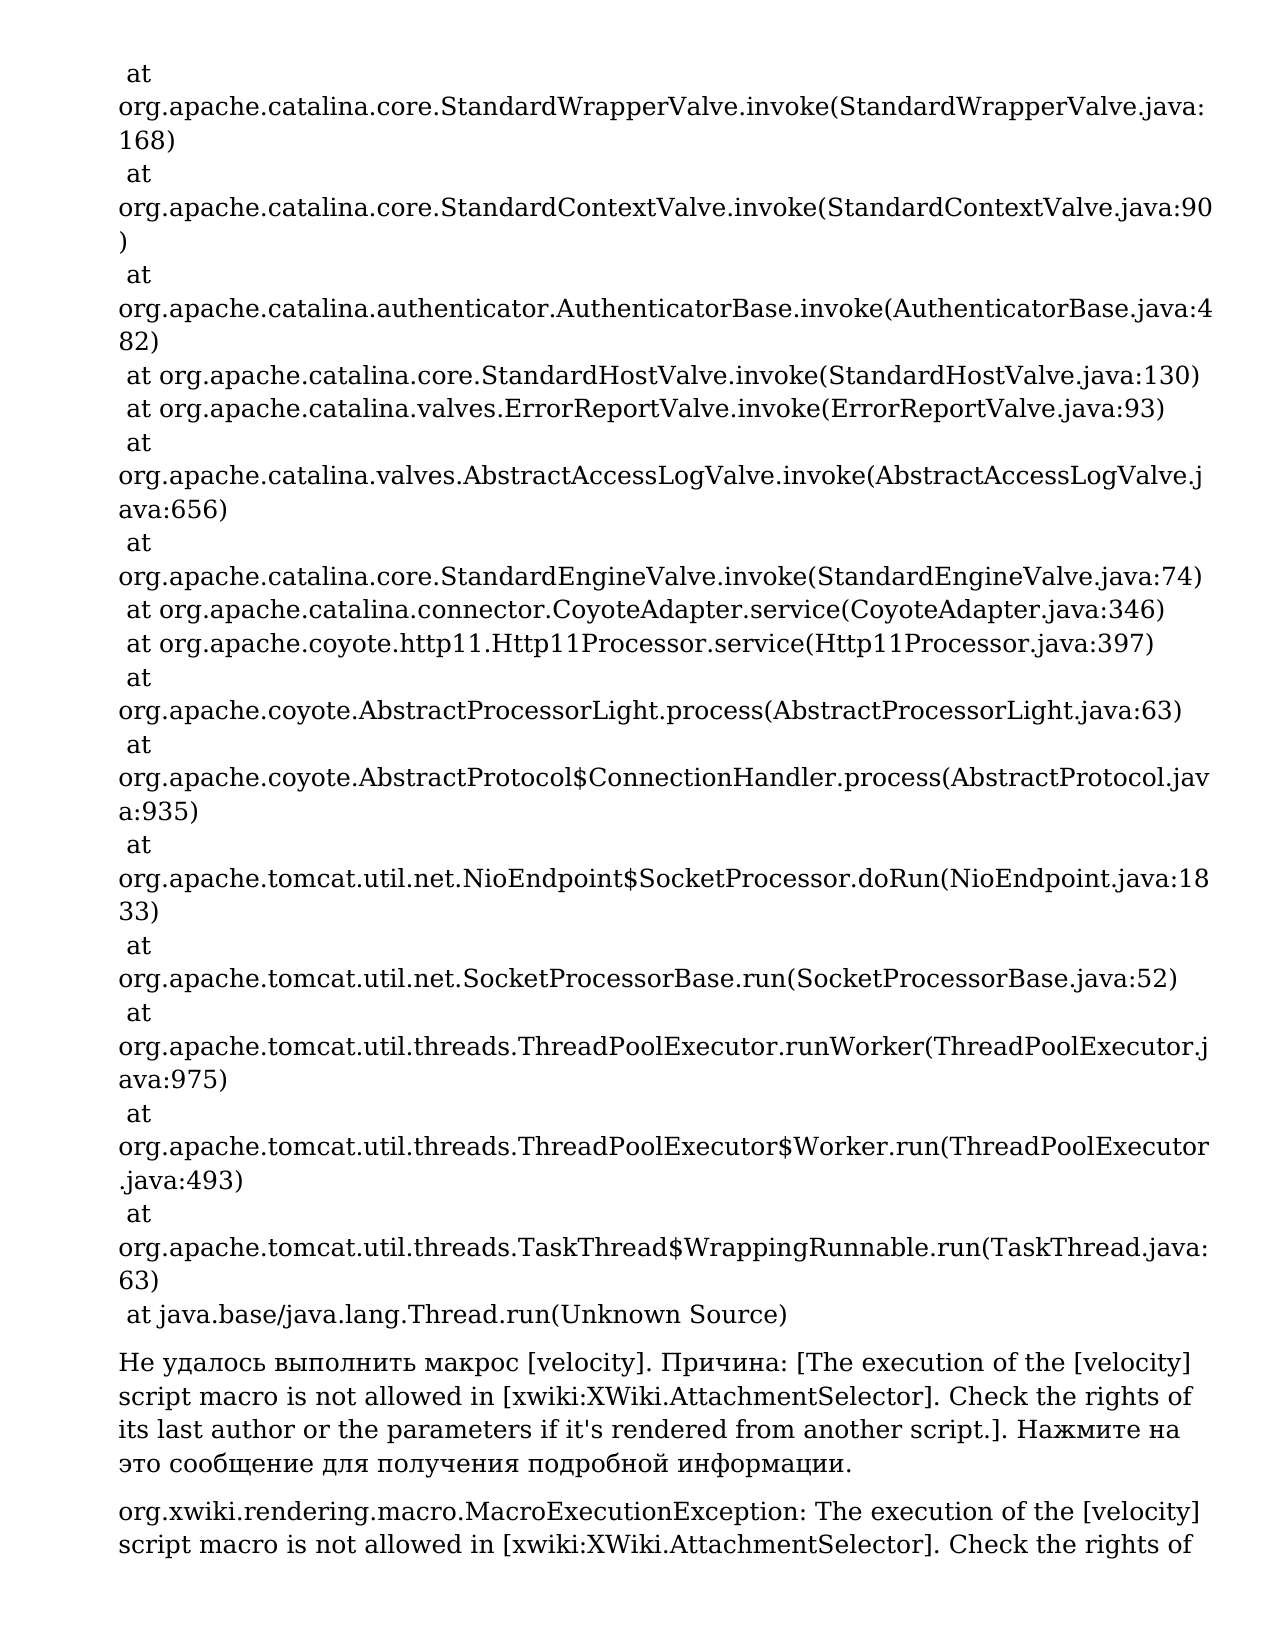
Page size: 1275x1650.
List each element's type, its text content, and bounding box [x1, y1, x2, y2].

text org.xwiki.rendering.macro.MacroExecutionException: The execution of the [velocity] script macro is not allowed in [xwiki:XWiki.AttachmentSelector]. Check the rights of [118, 1497, 1216, 1560]
text Не удалось выполнить макрос [velocity]. Причина: [The execution of the [velocity] script macro is not allowed in [xwiki:XWiki.AttachmentSelector]. Check the rights of its last author or the parameters if it's rendered from another script.]. Нажмите на это сообщение для получения подробной информации. [118, 1348, 1216, 1478]
text at org.apache.catalina.core.StandardWrapperValve.invoke(StandardWrapperValve.java:168) at org.apache.catalina.core.StandardContextValve.invoke(StandardContextValve.java:90) at org.apache.catalina.authenticator.AuthenticatorBase.invoke(AuthenticatorBase.java:482) at org.apache.catalina.core.StandardHostValve.invoke(StandardHostValve.java:130) at org.apache.catalina.valves.ErrorReportValve.invoke(ErrorReportValve.java:93) at org.apache.catalina.valves.AbstractAccessLogValve.invoke(AbstractAccessLogValve.java:656) at org.apache.catalina.core.StandardEngineValve.invoke(StandardEngineValve.java:74) at org.apache.catalina.connector.CoyoteAdapter.service(CoyoteAdapter.java:346) at org.apache.coyote.http11.Http11Processor.service(Http11Processor.java:397) at org.apache.coyote.AbstractProcessorLight.process(AbstractProcessorLight.java:63) at org.apache.coyote.AbstractProtocol$ConnectionHandler.process(AbstractProtocol.java:935) at org.apache.tomcat.util.net.NioEndpoint$SocketProcessor.doRun(NioEndpoint.java:1833) at org.apache.tomcat.util.net.SocketProcessorBase.run(SocketProcessorBase.java:52) at org.apache.tomcat.util.threads.ThreadPoolExecutor.runWorker(ThreadPoolExecutor.java:975) at org.apache.tomcat.util.threads.ThreadPoolExecutor$Worker.run(ThreadPoolExecutor.java:493) at org.apache.tomcat.util.threads.TaskThread$WrappingRunnable.run(TaskThread.java:63) at java.base/java.lang.Thread.run(Unknown Source) [118, 59, 1216, 1329]
